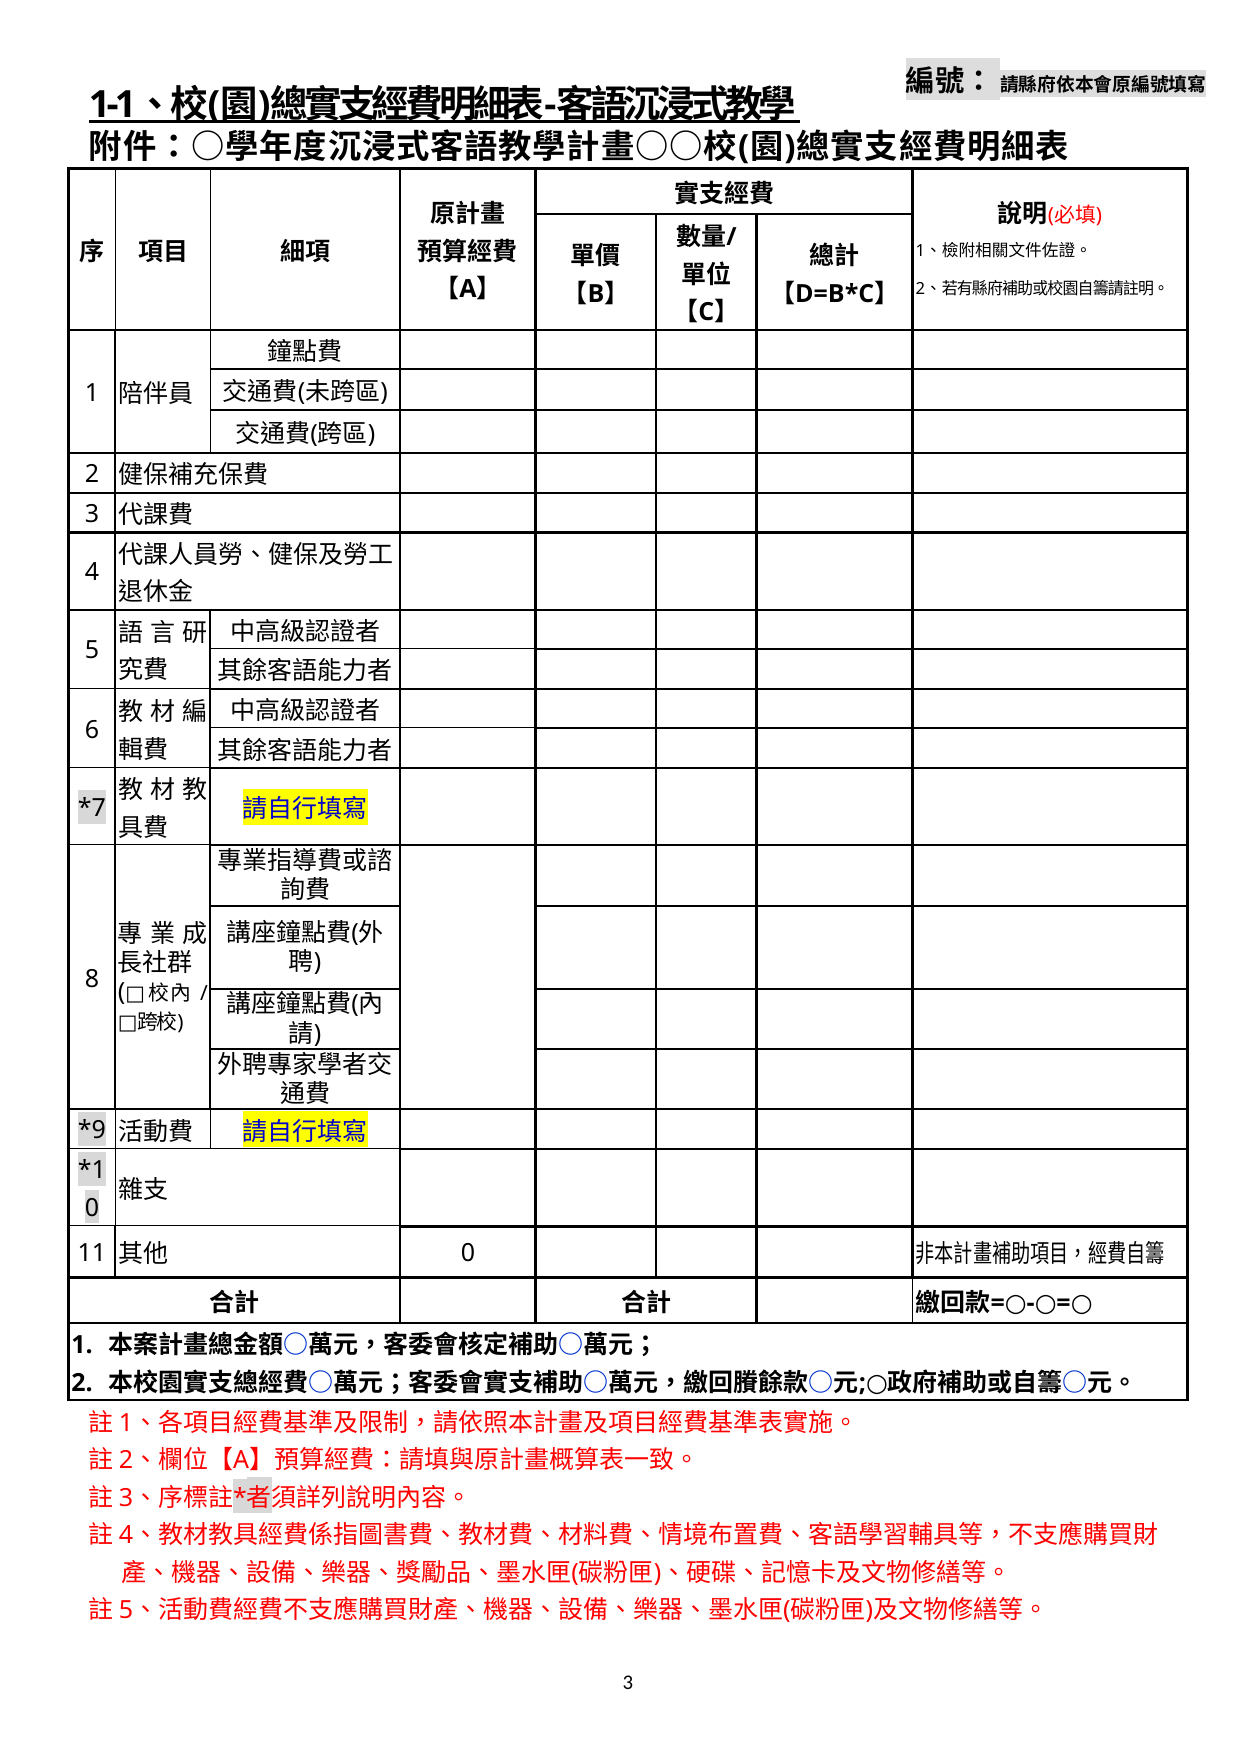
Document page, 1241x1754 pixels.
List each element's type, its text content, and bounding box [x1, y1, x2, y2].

table_cell 交通費(跨區) [211, 411, 399, 452]
table_cell [758, 454, 911, 492]
table_cell [758, 729, 911, 767]
table_cell [914, 611, 1186, 648]
table_cell *10 [70, 1149, 115, 1225]
text 編號： 請縣府依本會原編號填寫 [906, 65, 1224, 98]
table_cell [758, 990, 911, 1048]
table_cell 1 [70, 331, 114, 452]
table_cell 單價 【B】 [537, 215, 655, 329]
table_cell [657, 494, 755, 531]
table_cell 合計 [70, 1279, 399, 1322]
text 1-1、校(園)總實支經費明細表-客語沉浸式教學 [89, 84, 1152, 126]
table_cell [537, 1050, 655, 1108]
table_cell 2 [70, 454, 114, 492]
table_cell [758, 769, 911, 844]
table_cell 4 [70, 534, 114, 608]
table_cell *9 [70, 1110, 115, 1148]
table_cell [914, 411, 1186, 452]
table_cell [657, 1110, 755, 1148]
table_cell 交通費(未跨區) [211, 370, 399, 409]
table_cell [537, 534, 655, 608]
table_header 原計畫 預算經費 【A】 [401, 170, 534, 329]
table_cell [537, 411, 655, 452]
table_cell [657, 370, 755, 409]
table_cell [914, 990, 1186, 1048]
table_cell [758, 650, 911, 688]
table_cell [537, 650, 655, 688]
table_cell [758, 534, 911, 608]
table_cell 活動費 [116, 1110, 210, 1148]
table_cell 外聘專家學者交通費 [211, 1050, 399, 1108]
table_cell [657, 907, 755, 987]
table_cell 請自行填寫 [211, 1110, 399, 1148]
table_cell [914, 331, 1186, 368]
table_cell 講座鐘點費(內請) [211, 990, 399, 1048]
table_header 說明(必填) 1、檢附相關文件佐證。 2、若有縣府補助或校園自籌請註明。 [914, 170, 1186, 329]
table_cell [914, 454, 1186, 492]
table_cell [758, 370, 911, 409]
table_cell 陪伴員 [116, 331, 210, 452]
table_cell 總計 【D=B*C】 [758, 215, 911, 329]
table_cell [657, 846, 755, 905]
table_cell [657, 331, 755, 368]
table_cell 中高級認證者 [211, 690, 399, 727]
table_cell [401, 649, 534, 688]
table_cell 繳回款=○-○=○ [913, 1279, 1186, 1322]
table_cell 5 [70, 611, 114, 688]
table_cell [537, 1228, 655, 1276]
table_cell 鐘點費 [211, 331, 399, 368]
table_cell 0 [401, 1228, 534, 1276]
table_cell 其餘客語能力者 [211, 649, 399, 688]
table_cell [758, 907, 911, 987]
table_cell [914, 769, 1186, 844]
table_cell [657, 769, 755, 844]
table_cell [401, 728, 534, 767]
table_cell 非本計畫補助項目，經費自籌 [914, 1228, 1186, 1276]
table_cell [758, 1150, 911, 1225]
table_cell [537, 1110, 655, 1148]
table_cell [537, 846, 655, 905]
table_cell 專業成長社群 (□校內 /□跨校) [116, 845, 209, 1108]
table_cell 數量/ 單位 【C】 [657, 215, 755, 329]
text 註4、教材教具經費係指圖書費、教材費、材料費、情境布置費、客語學習輔具等，不支應購買財 [89, 1514, 1181, 1551]
table_cell 代課人員勞、健保及勞工退休金 [116, 534, 399, 608]
table_cell [758, 846, 911, 905]
table_cell [657, 534, 755, 608]
table_cell [657, 454, 755, 492]
table_cell [537, 690, 655, 727]
table_cell 請自行填寫 [211, 769, 399, 844]
table_cell 講座鐘點費(外聘) [211, 907, 399, 987]
table_cell [401, 454, 534, 492]
table_cell 8 [70, 845, 114, 1108]
table_cell [401, 690, 534, 727]
table_cell [537, 990, 655, 1048]
table_header 序 [70, 170, 115, 329]
table_cell [537, 1150, 655, 1225]
table_cell 健保補充保費 [116, 454, 399, 492]
table_cell 雜支 [116, 1149, 399, 1225]
table_cell [401, 1279, 534, 1322]
table_cell 其他 [116, 1226, 399, 1276]
table_cell [537, 907, 655, 987]
table_cell [758, 690, 911, 727]
table_header 細項 [211, 170, 399, 329]
table_cell [537, 370, 655, 409]
table_cell 11 [70, 1226, 114, 1276]
table_cell [914, 846, 1186, 905]
text 註1、各項目經費基準及限制，請依照本計畫及項目經費基準表實施。 [89, 1401, 1152, 1439]
table_cell [537, 494, 655, 531]
table_cell [657, 1150, 755, 1225]
table_cell [657, 990, 755, 1048]
table_cell [758, 411, 911, 452]
table_cell [914, 494, 1186, 531]
table_cell [657, 1050, 755, 1108]
table_cell [401, 769, 534, 844]
table_cell [537, 454, 655, 492]
table_cell [657, 690, 755, 727]
table_cell [401, 370, 534, 409]
table_cell [657, 411, 755, 452]
table_header 項目 [116, 170, 210, 329]
table_cell [914, 729, 1186, 767]
table_cell [758, 1050, 911, 1108]
text 註3、序標註*者須詳列說明內容。 [89, 1476, 1152, 1514]
table_cell 本案計畫總金額○萬元，客委會核定補助○萬元； 本校園實支總經費○萬元；客委會實支補助○萬元，繳回賸餘款○元;○政府補助或自籌○元。 [70, 1324, 1186, 1399]
table_cell *7 [70, 768, 114, 844]
table_cell [758, 1110, 911, 1148]
text 附件：○學年度沉浸式客語教學計畫○○校(園)總實支經費明細表 [89, 126, 1152, 167]
table_cell [657, 650, 755, 688]
table_cell [914, 534, 1186, 608]
table_cell [401, 1150, 534, 1225]
table_cell [914, 1110, 1186, 1148]
table_cell [537, 729, 655, 767]
table_cell [914, 370, 1186, 409]
table_cell [657, 729, 755, 767]
table_cell 3 [70, 494, 114, 531]
table_cell 教材編輯費 [116, 689, 209, 767]
table_header 實支經費 [537, 170, 911, 213]
table_cell 6 [70, 689, 114, 767]
table_cell 代課費 [116, 494, 399, 531]
table_cell 其餘客語能力者 [211, 728, 399, 767]
table_cell [657, 611, 755, 648]
table_cell [401, 534, 534, 608]
table_cell [758, 1228, 911, 1276]
table_cell [914, 650, 1186, 688]
text 註2、欄位【A】預算經費：請填與原計畫概算表一致。 [89, 1439, 1152, 1476]
table_cell [401, 494, 534, 531]
table_cell 合計 [537, 1279, 755, 1322]
table_cell [401, 411, 534, 452]
table_cell [758, 331, 911, 368]
table_cell [401, 846, 534, 1108]
table_cell [914, 1150, 1186, 1225]
table_cell [914, 690, 1186, 727]
table_cell [537, 331, 655, 368]
table_cell [758, 1279, 912, 1322]
table_cell [914, 1050, 1186, 1108]
table_cell [401, 1110, 534, 1148]
table_cell 中高級認證者 [211, 611, 399, 648]
table_cell 專業指導費或諮詢費 [211, 846, 399, 905]
table_cell [537, 769, 655, 844]
table_cell [537, 611, 655, 648]
table_cell 教材教具費 [116, 768, 209, 844]
table_cell 語言研究費 [116, 611, 209, 688]
table_cell [758, 494, 911, 531]
table_cell [657, 1228, 755, 1276]
table_cell [401, 331, 534, 368]
text 產、機器、設備、樂器、獎勵品、墨水匣(碳粉匣)、硬碟、記憶卡及文物修繕等。 [89, 1551, 1181, 1589]
table_cell [401, 611, 534, 648]
table_cell [914, 907, 1186, 987]
table_cell [758, 611, 911, 648]
text 註5、活動費經費不支應購買財產、機器、設備、樂器、墨水匣(碳粉匣)及文物修繕等。 [89, 1589, 1152, 1626]
